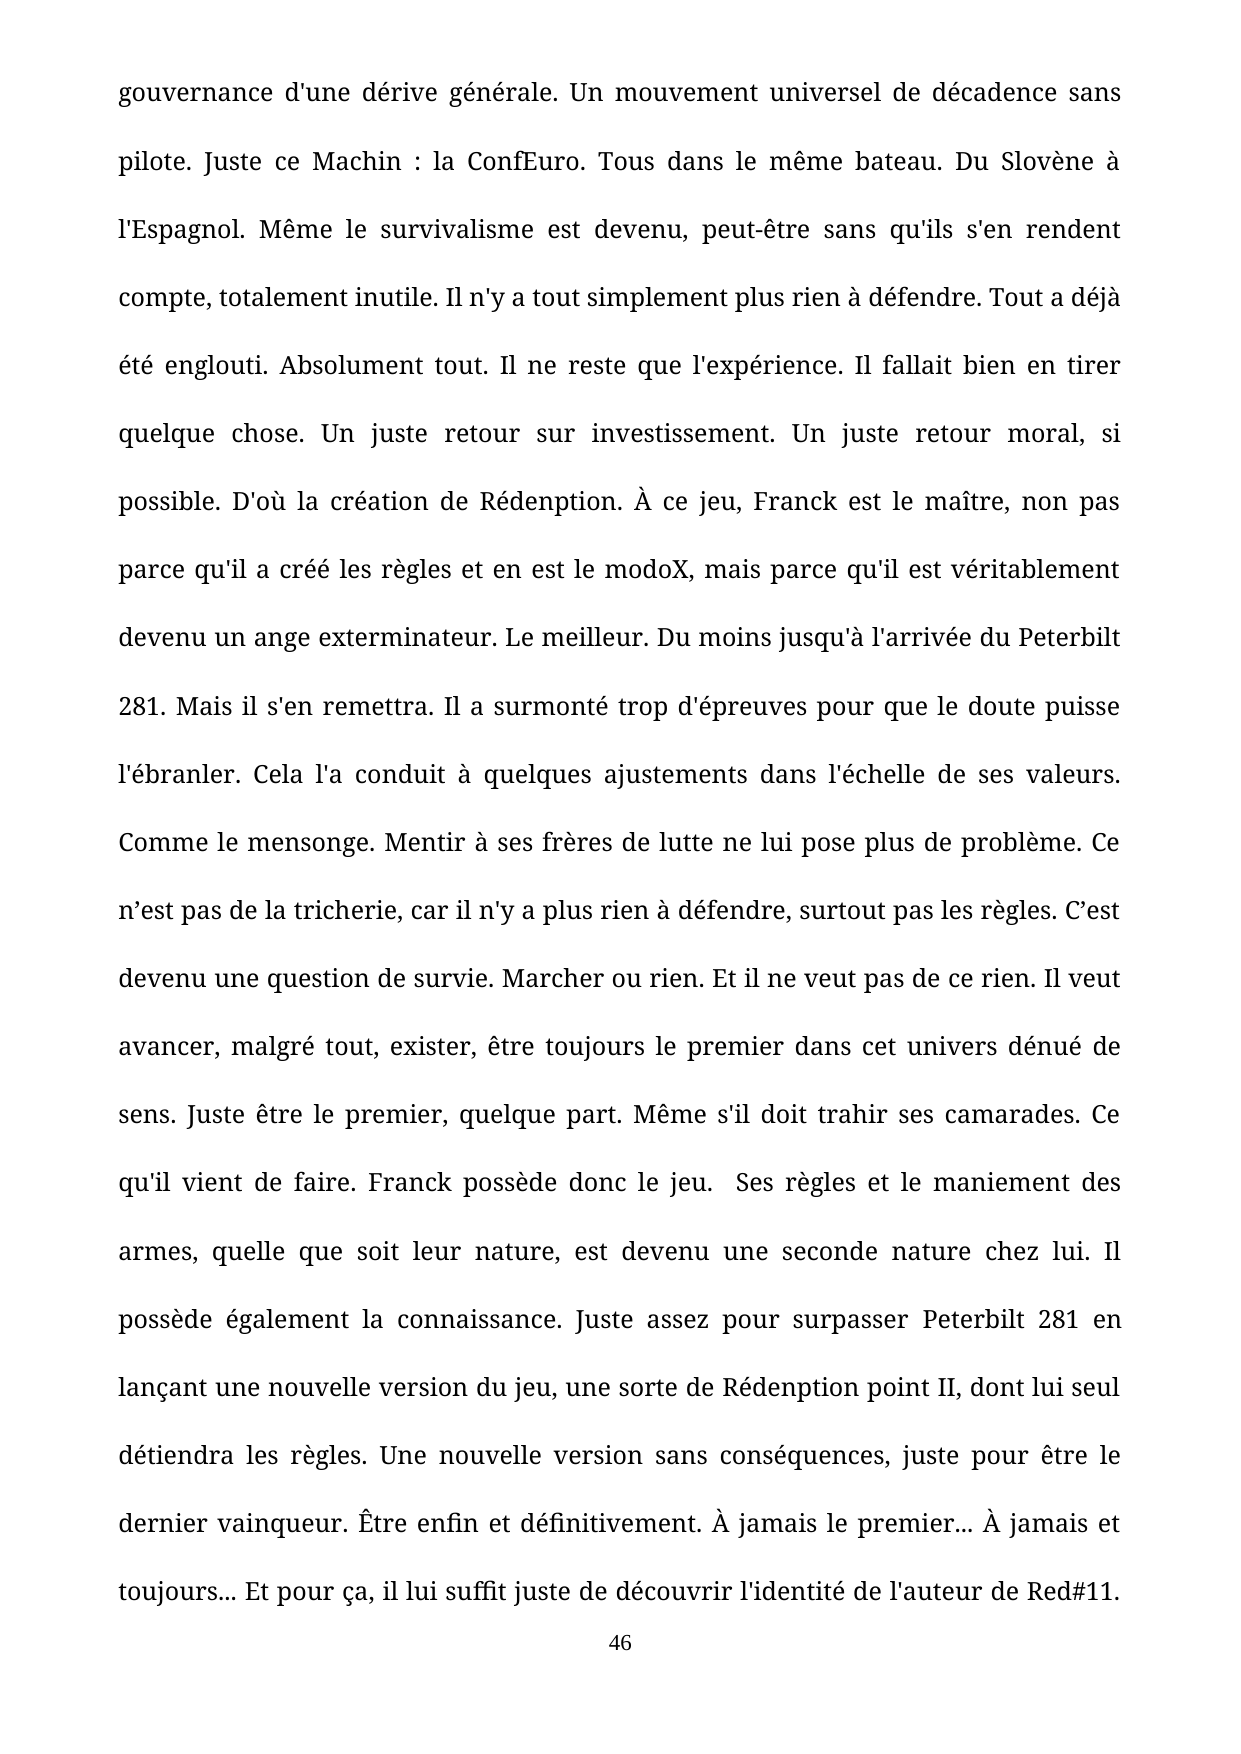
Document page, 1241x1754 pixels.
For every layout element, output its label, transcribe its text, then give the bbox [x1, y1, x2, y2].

text gouvernance d'une dérive générale. Un mouvement universel de décadence sans pilote. Juste ce Machin : la ConfEuro. Tous dans le même bateau. Du Slovène à l'Espagnol.​ Même le survivalisme est devenu, peut-être sans qu'ils s'en rendent compte, totalement inutile. Il n'y a tout simplement plus rien à défendre. Tout a déjà été englouti. Absolument tout. Il ne reste que l'expérience. Il fallait bien en tirer quelque chose. Un juste retour sur investissement. Un juste retour moral, si possible. D'où la création de Rédenption. À ce jeu, Franck est le maître, non pas parce qu'il a créé les règles et en est le modoX, mais parce qu'il est véritablement devenu un ange exterminateur. Le meilleur. Du moins jusqu'à l'arrivée du Peterbilt 281. Mais il s'en remettra. Il a surmonté trop d'épreuves pour que le doute puisse l'ébranler. Cela l'a conduit à quelques ajustements dans l'échelle de ses valeurs. Comme le mensonge. Mentir à ses frères de lutte ne lui pose plus de problème. Ce n’est pas de la tricherie, car il n'y a plus rien à défendre, surtout pas les règles. C’est devenu une question de survie. Marcher ou rien. Et il ne veut pas de ce rien. Il veut avancer, malgré tout, exister, être toujours le premier dans cet univers dénué de sens. Juste être le premier, quelque part. Même s'il doit trahir ses camarades. Ce qu'il vient de faire.​ Franck possède donc le jeu. Ses règles et le maniement des armes, quelle que soit leur nature, est devenu une seconde nature chez lui. Il possède également la connaissance. Juste assez pour surpasser Peterbilt 281 en lançant une nouvelle version du jeu, une sorte de Rédenption point II, dont lui seul détiendra les règles. Une nouvelle version sans conséquences, juste pour être le dernier vainqueur. Être enfin et définitivement. À jamais le premier... À jamais et toujours...​ Et pour ça, il lui suffit juste de découvrir l'identité de l'auteur de Red#11. [118, 75, 1122, 1608]
